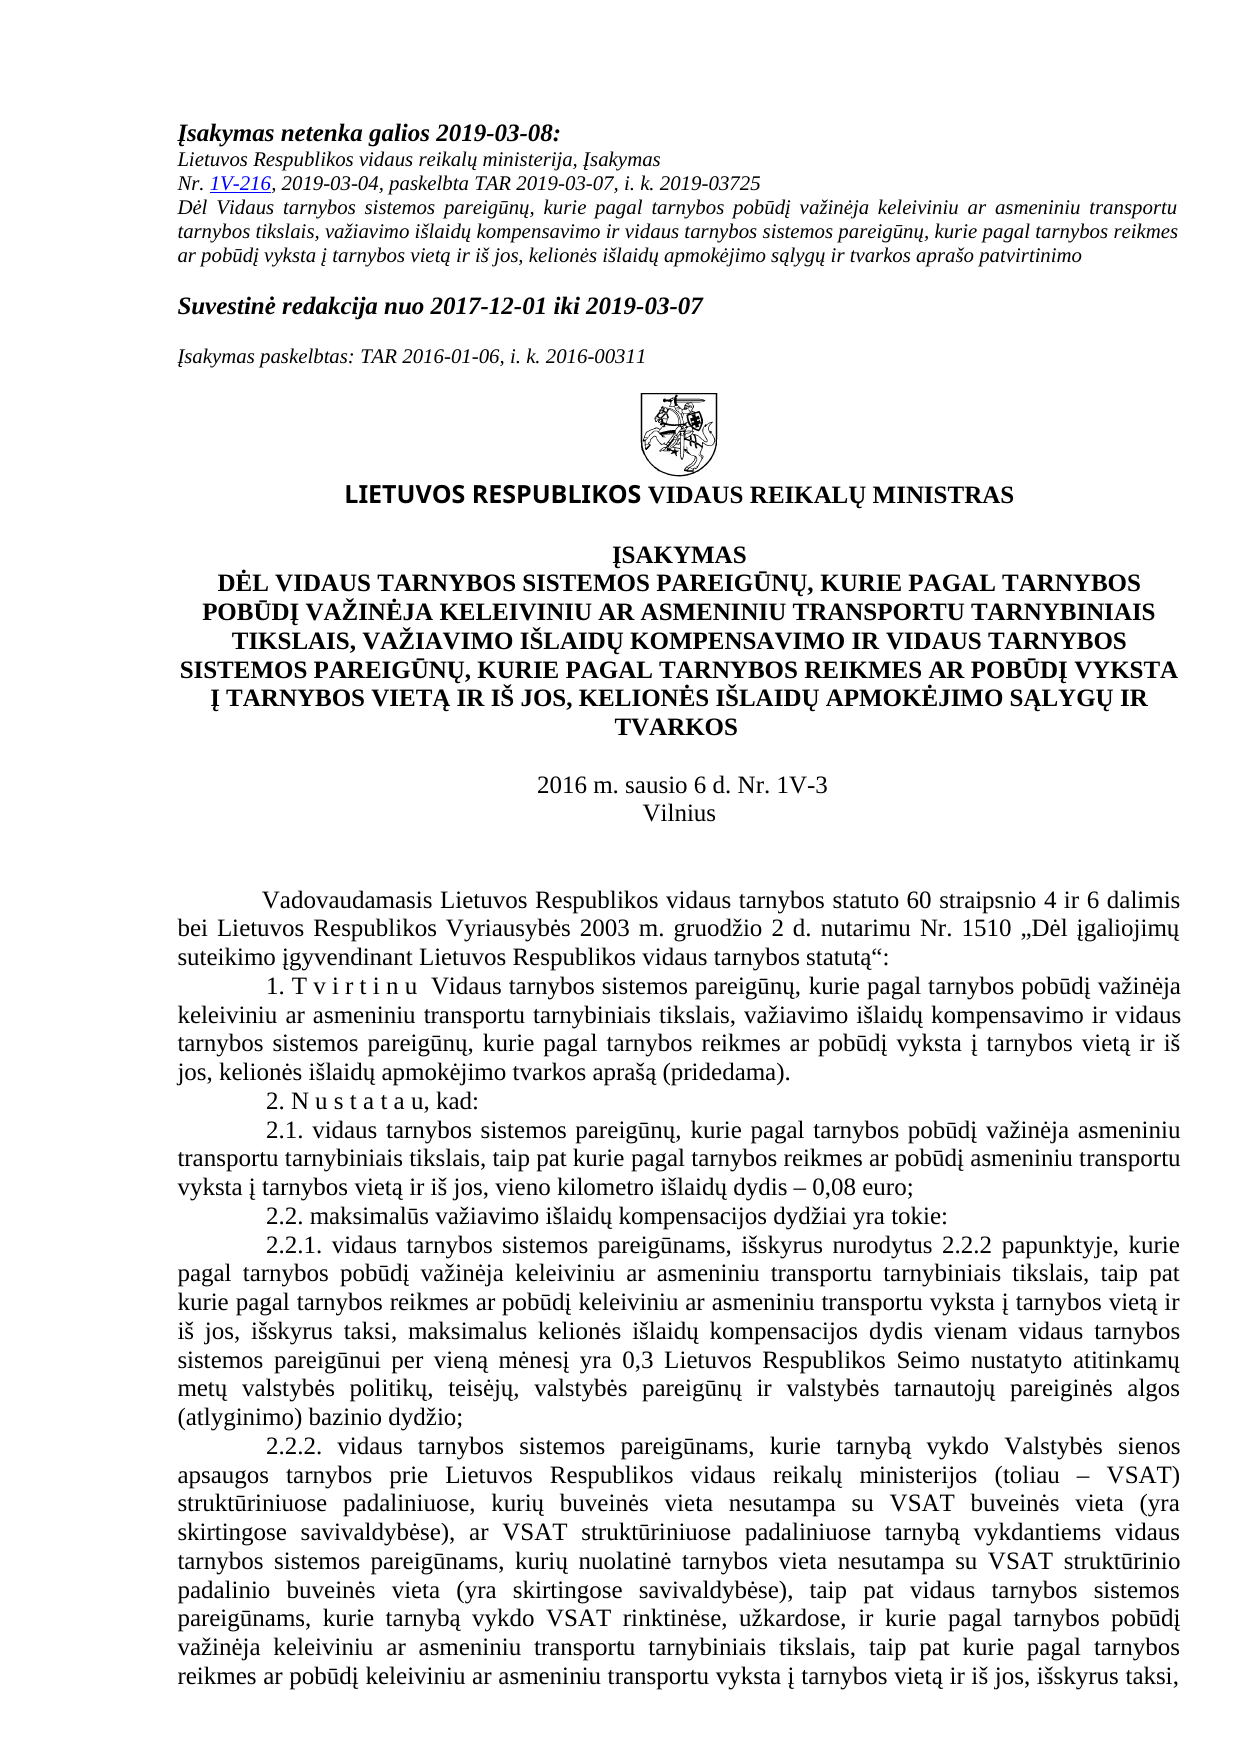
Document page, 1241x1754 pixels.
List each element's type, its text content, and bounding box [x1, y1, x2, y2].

text 2.2.2. vidaus tarnybos sistemos pareigūnams, kurie tarnybą vykdo Valstybės sienos apsaugos tarnybos prie Lietuvos Respublikos vidaus reikalų ministerijos (toliau – VSAT) struktūriniuose padaliniuose, kurių buveinės vieta nesutampa su VSAT buveinės vieta (yra skirtingose savivaldybėse), ar VSAT struktūriniuose padaliniuose tarnybą vykdantiems vidaus tarnybos sistemos pareigūnams, kurių nuolatinė tarnybos vieta nesutampa su VSAT struktūrinio padalinio buveinės vieta (yra skirtingose savivaldybėse), taip pat vidaus tarnybos sistemos pareigūnams, kurie tarnybą vykdo VSAT rinktinėse, užkardose, ir kurie pagal tarnybos pobūdį važinėja keleiviniu ar asmeniniu transportu tarnybiniais tikslais, taip pat kurie pagal tarnybos reikmes ar pobūdį keleiviniu ar asmeniniu transportu vyksta į tarnybos vietą ir iš jos, išskyrus taksi, [177, 1431, 1181, 1690]
text 2.2. maksimalūs važiavimo išlaidų kompensacijos dydžiai yra tokie: [177, 1201, 1181, 1230]
text ĮSAKYMAS [177, 540, 1181, 568]
text Vadovaudamasis Lietuvos Respublikos vidaus tarnybos statuto 60 straipsnio 4 ir 6 dalimis bei Lietuvos Respublikоs Vyriausybės 2003 m. gruodžio 2 d. nutarimu Nr. 1510 „Dėl įgaliojimų suteikimo įgyvendinant Lietuvos Respublikоs vidaus tarnybos statutą“: [177, 885, 1181, 971]
text Suvestinė redakcija nuo 2017-12-01 iki 2019-03-07 [177, 291, 1181, 320]
text Įsakymas paskelbtas: TAR 2016-01-06, i. k. 2016-00311 [177, 344, 1181, 368]
text LIETUVOS RESPUBLIKOS VIDAUS REIKALŲ MINISTRAS [177, 477, 1181, 511]
text 2016 m. sausio 6 d. Nr. 1V-3 [177, 770, 1181, 798]
text Lietuvos Respublikos vidaus reikalų ministerija, Įsakymas [177, 147, 1181, 171]
text Dėl Vidaus tarnybos sistemos pareigūnų, kurie pagal tarnybos pobūdį važinėja keleiviniu ar asmeniniu transportu tarnybos tikslais, važiavimo išlaidų kompensavimo ir vidaus tarnybos sistemos pareigūnų, kurie pagal tarnybos reikmes ar pobūdį vyksta į tarnybos vietą ir iš jos, kelionės išlaidų apmokėjimo sąlygų ir tvarkos aprašo patvirtinimo [177, 195, 1181, 267]
text 2.1. vidaus tarnybos sistemos pareigūnų, kurie pagal tarnybos pobūdį važinėja asmeniniu transportu tarnybiniais tikslais, taip pat kurie pagal tarnybos reikmes ar pobūdį asmeniniu transportu vyksta į tarnybos vietą ir iš jos, vieno kilometro išlaidų dydis – 0,08 euro; [177, 1115, 1181, 1201]
text 1. Tvirtinu Vidaus tarnybos sistemos pareigūnų, kurie pagal tarnybos pobūdį važinėja keleiviniu ar asmeniniu transportu tarnybiniais tikslais, važiavimo išlaidų kompensavimo ir vidaus tarnybos sistemos pareigūnų, kurie pagal tarnybos reikmes ar pobūdį vyksta į tarnybos vietą ir iš jos, kelionės išlaidų apmokėjimo tvarkos aprašą (pridedama). [177, 971, 1181, 1086]
text 2. N u s t a t a u, kad: [177, 1086, 1181, 1115]
text Įsakymas netenka galios 2019-03-08: [177, 118, 1181, 147]
text Vilnius [177, 798, 1181, 827]
text 2.2.1. vidaus tarnybos sistemos pareigūnams, išskyrus nurodytus 2.2.2 papunktyje, kurie pagal tarnybos pobūdį važinėja keleiviniu ar asmeniniu transportu tarnybiniais tikslais, taip pat kurie pagal tarnybos reikmes ar pobūdį keleiviniu ar asmeniniu transportu vyksta į tarnybos vietą ir iš jos, išskyrus taksi, maksimalus kelionės išlaidų kompensacijos dydis vienam vidaus tarnybos sistemos pareigūnui per vieną mėnesį yra 0,3 Lietuvos Respublikos Seimo nustatyto atitinkamų metų valstybės politikų, teisėjų, valstybės pareigūnų ir valstybės tarnautojų pareiginės algos (atlyginimo) bazinio dydžio; [177, 1230, 1181, 1431]
text Nr. 1V-216, 2019-03-04, paskelbta TAR 2019-03-07, i. k. 2019-03725 [177, 171, 1181, 195]
text DĖL VIDAUS TARNYBOS SISTEMOS PAREIGŪNŲ, KURIE PAGAL TARNYBOS POBŪDĮ VAŽINĖJA KELEIVINIU AR ASMENINIU TRANSPORTU TARNYBINIAIS TIKSLAIS, VAŽIAVIMO IŠLAIDŲ KOMPENSAVIMO IR VIDAUS TARNYBOS SISTEMOS PAREIGŪNŲ, KURIE PAGAL TARNYBOS REIKMES AR POBŪDĮ VYKSTA Į TARNYBOS VIETĄ IR IŠ JOS, KELIONĖS IŠLAIDŲ APMOKĖJIMO SĄLYGŲ IR TVARKOS [177, 568, 1181, 741]
